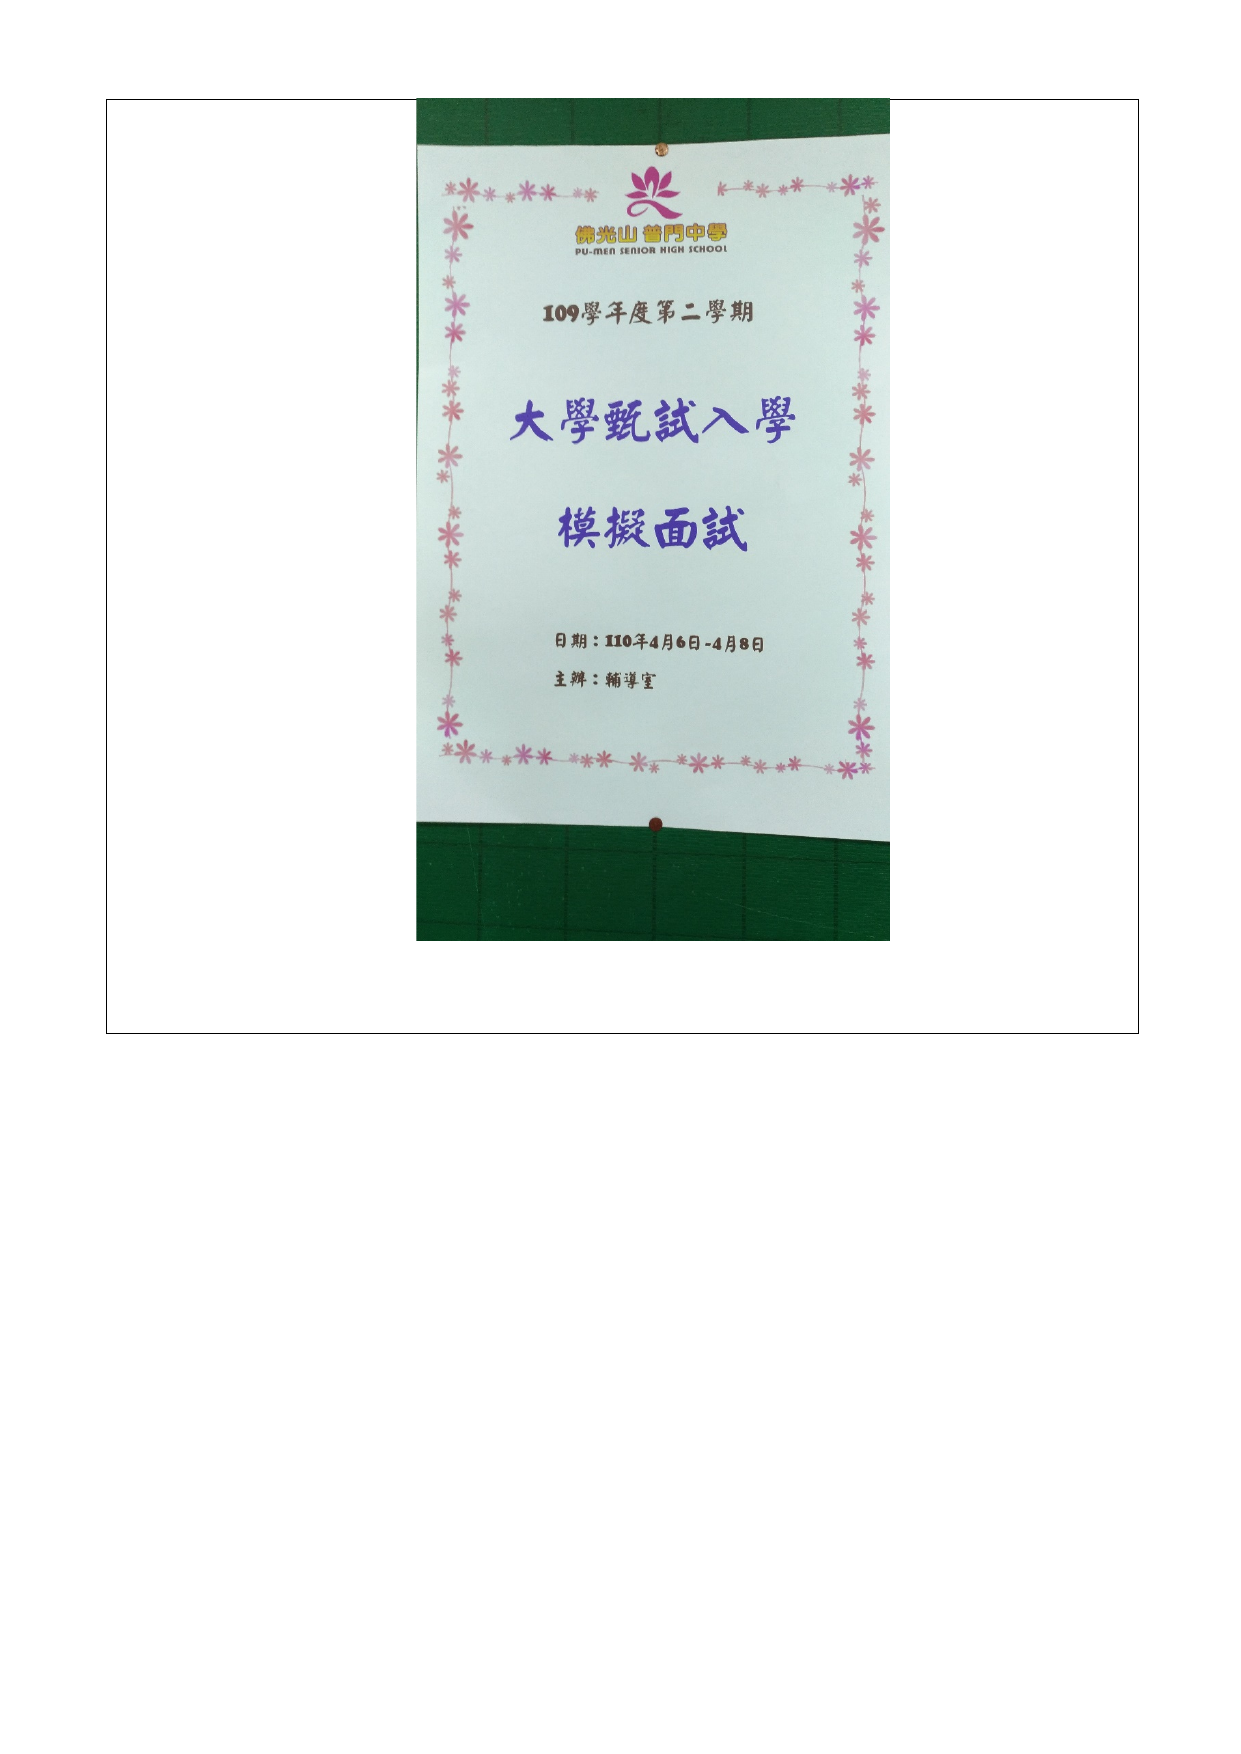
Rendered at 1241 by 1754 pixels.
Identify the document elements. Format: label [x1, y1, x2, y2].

table_cell [107, 100, 1138, 1033]
picture [416, 98, 890, 941]
